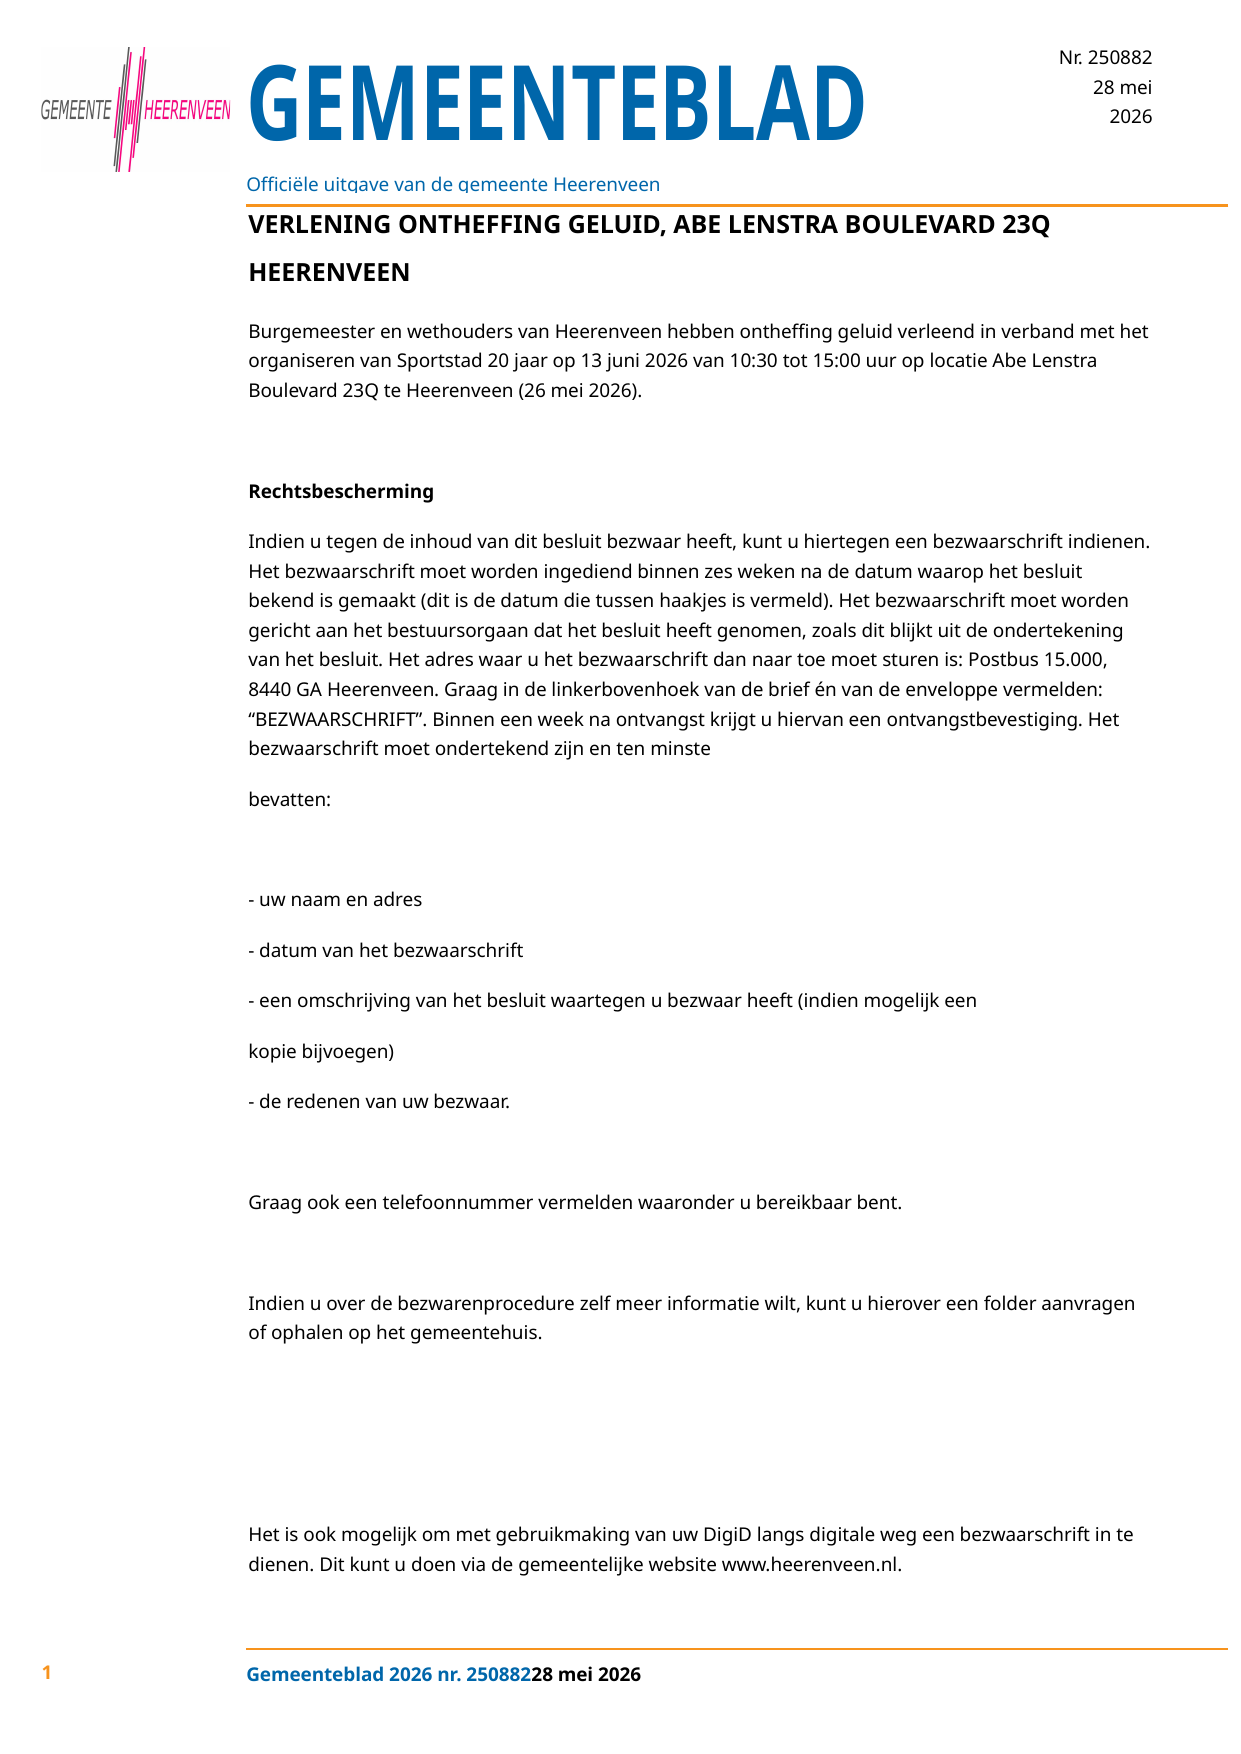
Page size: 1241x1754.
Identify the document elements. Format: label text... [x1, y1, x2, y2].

text kopie bijvoegen) [248, 1038, 1152, 1064]
picture [41, 47, 231, 172]
text - een omschrijving van het besluit waartegen u bezwaar heeft (indien mogelijk een [248, 987, 1152, 1013]
text - uw naam en adres [248, 887, 1152, 912]
text Burgemeester en wethouders van Heerenveen hebben ontheffing geluid verleend in verband met het organiseren van Sportstad 20 jaar op 13 juni 2026 van 10:30 tot 15:00 uur op locatie Abe Lenstra Boulevard 23Q te Heerenveen (26 mei 2026). [248, 318, 1152, 403]
text - datum van het bezwaarschrift [248, 937, 1152, 963]
text Indien u tegen de inhoud van dit besluit bezwaar heeft, kunt u hiertegen een bezwaarschrift indienen. Het bezwaarschrift moet worden ingediend binnen zes weken na de datum waarop het besluit bekend is gemaakt (dit is de datum die tussen haakjes is vermeld). Het bezwaarschrift moet worden gericht aan het bestuursorgaan dat het besluit heeft genomen, zoals dit blijkt uit de ondertekening van het besluit. Het adres waar u het bezwaarschrift dan naar toe moet sturen is: Postbus 15.000, 8440 GA Heerenveen. Graag in de linkerbovenhoek van de brief én van de enveloppe vermelden: “BEZWAARSCHRIFT”. Binnen een week na ontvangst krijgt u hiervan een ontvangstbevestiging. Het bezwaarschrift moet ondertekend zijn en ten minste [248, 528, 1152, 761]
text bevatten: [248, 786, 1152, 812]
text Indien u over de bezwarenprocedure zelf meer informatie wilt, kunt u hierover een folder aanvragen of ophalen op het gemeentehuis. [248, 1290, 1152, 1345]
text Graag ook een telefoonnummer vermelden waaronder u bereikbaar bent. [248, 1189, 1152, 1215]
text VERLENING ONTHEFFING GELUID, ABE LENSTRA BOULEVARD 23Q HEERENVEEN [248, 207, 1152, 288]
text Rechtsbescherming [248, 478, 1152, 504]
text - de redenen van uw bezwaar. [248, 1088, 1152, 1114]
text Het is ook mogelijk om met gebruikmaking van uw DigiD langs digitale weg een bezwaarschrift in te dienen. Dit kunt u doen via de gemeentelijke website www.heerenveen.nl. [248, 1521, 1152, 1577]
